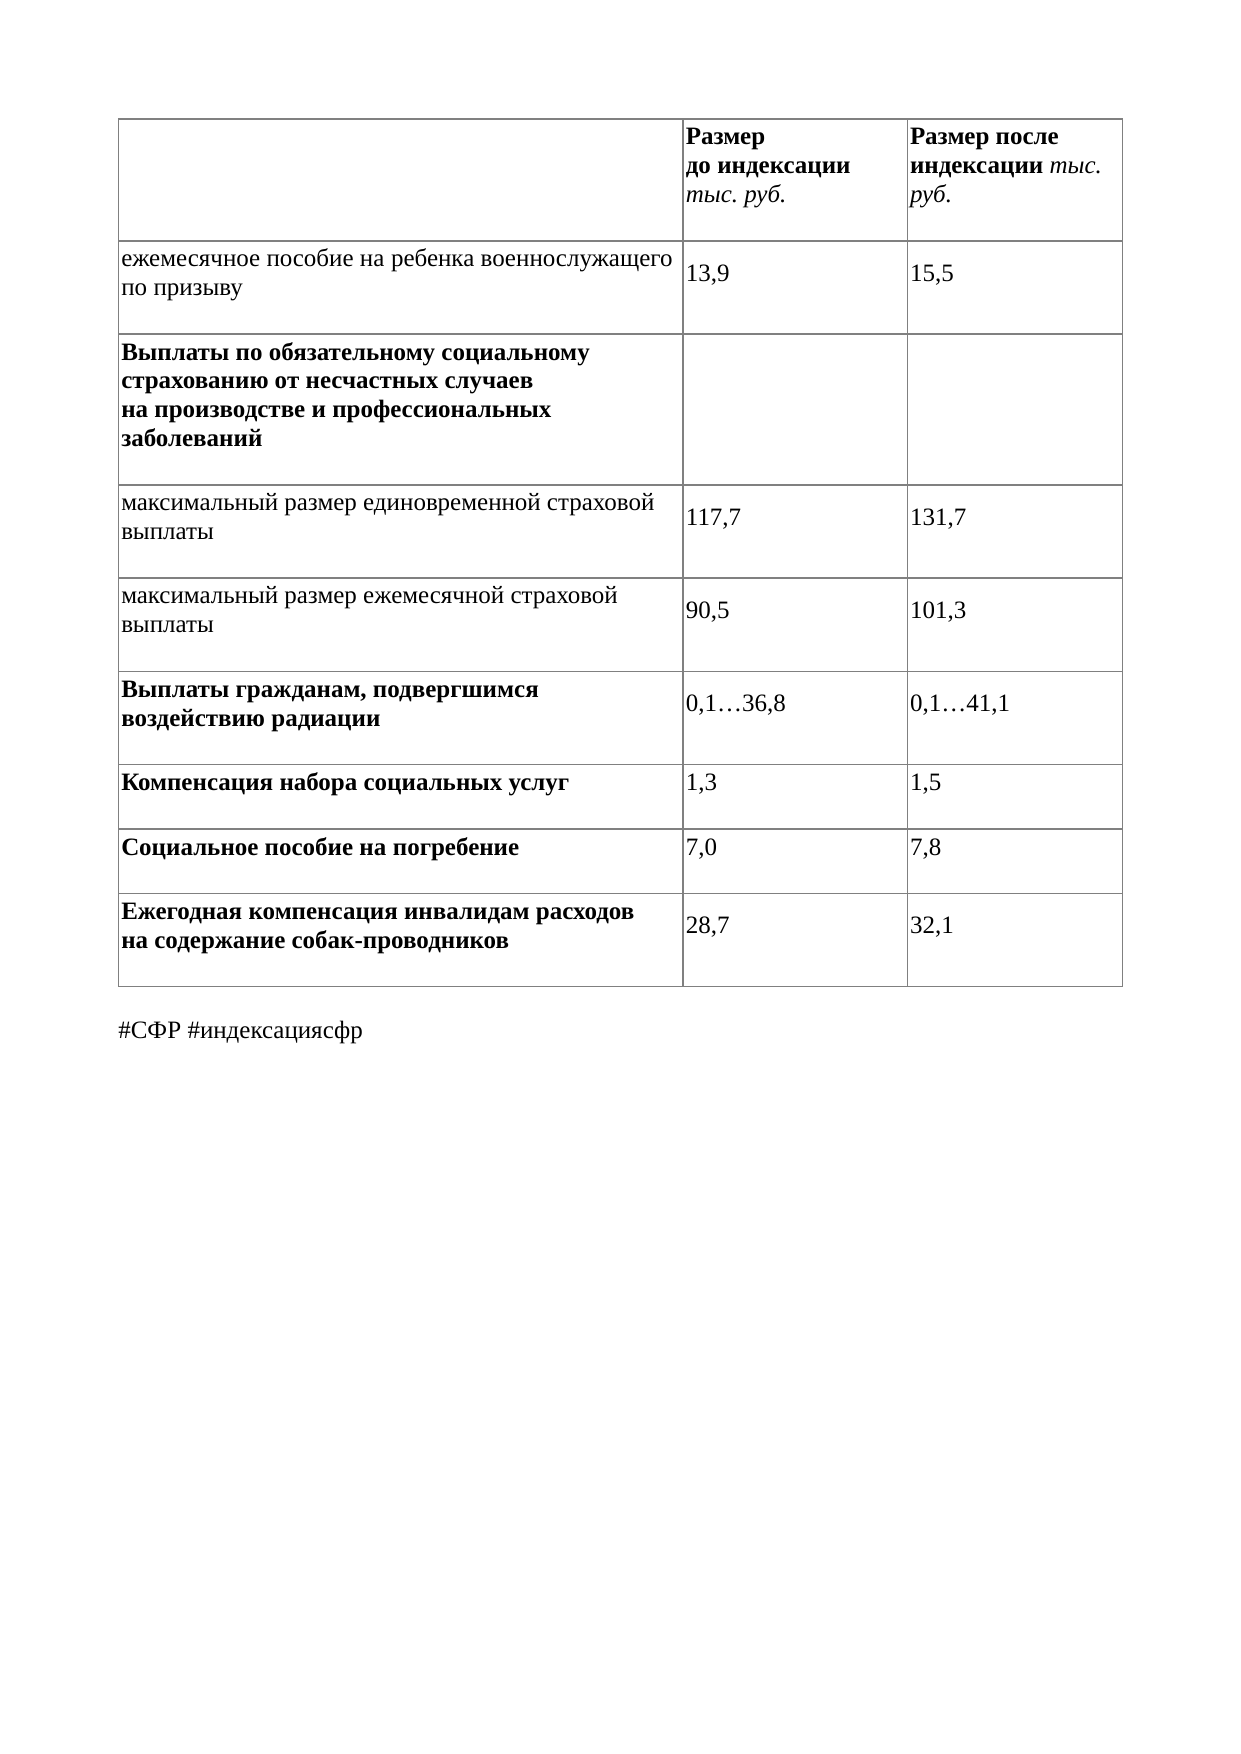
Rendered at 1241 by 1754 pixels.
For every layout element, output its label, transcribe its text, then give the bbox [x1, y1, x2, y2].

table_header Размер до индексации тыс. руб. [684, 120, 907, 240]
table_cell 7,0 [684, 830, 907, 893]
table_cell Ежегодная компенсация инвалидам расходов на содержание собак-проводников [119, 894, 682, 986]
table_cell 131,7 [908, 486, 1122, 577]
table_cell Выплаты гражданам, подвергшимся воздействию радиации [119, 672, 682, 764]
table_cell [908, 335, 1122, 484]
table_cell 0,1…41,1 [908, 672, 1122, 764]
table_cell 0,1…36,8 [684, 672, 907, 764]
table_cell 28,7 [684, 894, 907, 986]
table_cell максимальный размер ежемесячной страховой выплаты [119, 579, 682, 671]
table_cell 117,7 [684, 486, 907, 577]
table_cell 1,3 [684, 765, 907, 828]
table_cell [684, 335, 907, 484]
table_cell Компенсация набора социальных услуг [119, 765, 682, 828]
table_cell 7,8 [908, 830, 1122, 893]
table_cell 1,5 [908, 765, 1122, 828]
table_cell ежемесячное пособие на ребенка военнослужащего по призыву [119, 242, 682, 333]
table_header [119, 120, 682, 240]
table_cell 15,5 [908, 242, 1122, 333]
table_cell 13,9 [684, 242, 907, 333]
table_cell 32,1 [908, 894, 1122, 986]
table_cell 90,5 [684, 579, 907, 671]
table_header Размер после индексации тыс. руб. [908, 120, 1122, 240]
table_cell Социальное пособие на погребение [119, 830, 682, 893]
table_cell максимальный размер единовременной страховой выплаты [119, 486, 682, 577]
text #СФР #индексациясфр [118, 1015, 1122, 1044]
table_cell 101,3 [908, 579, 1122, 671]
table_cell Выплаты по обязательному социальному страхованию от несчастных случаев на производстве и профессиональных заболеваний [119, 335, 682, 484]
